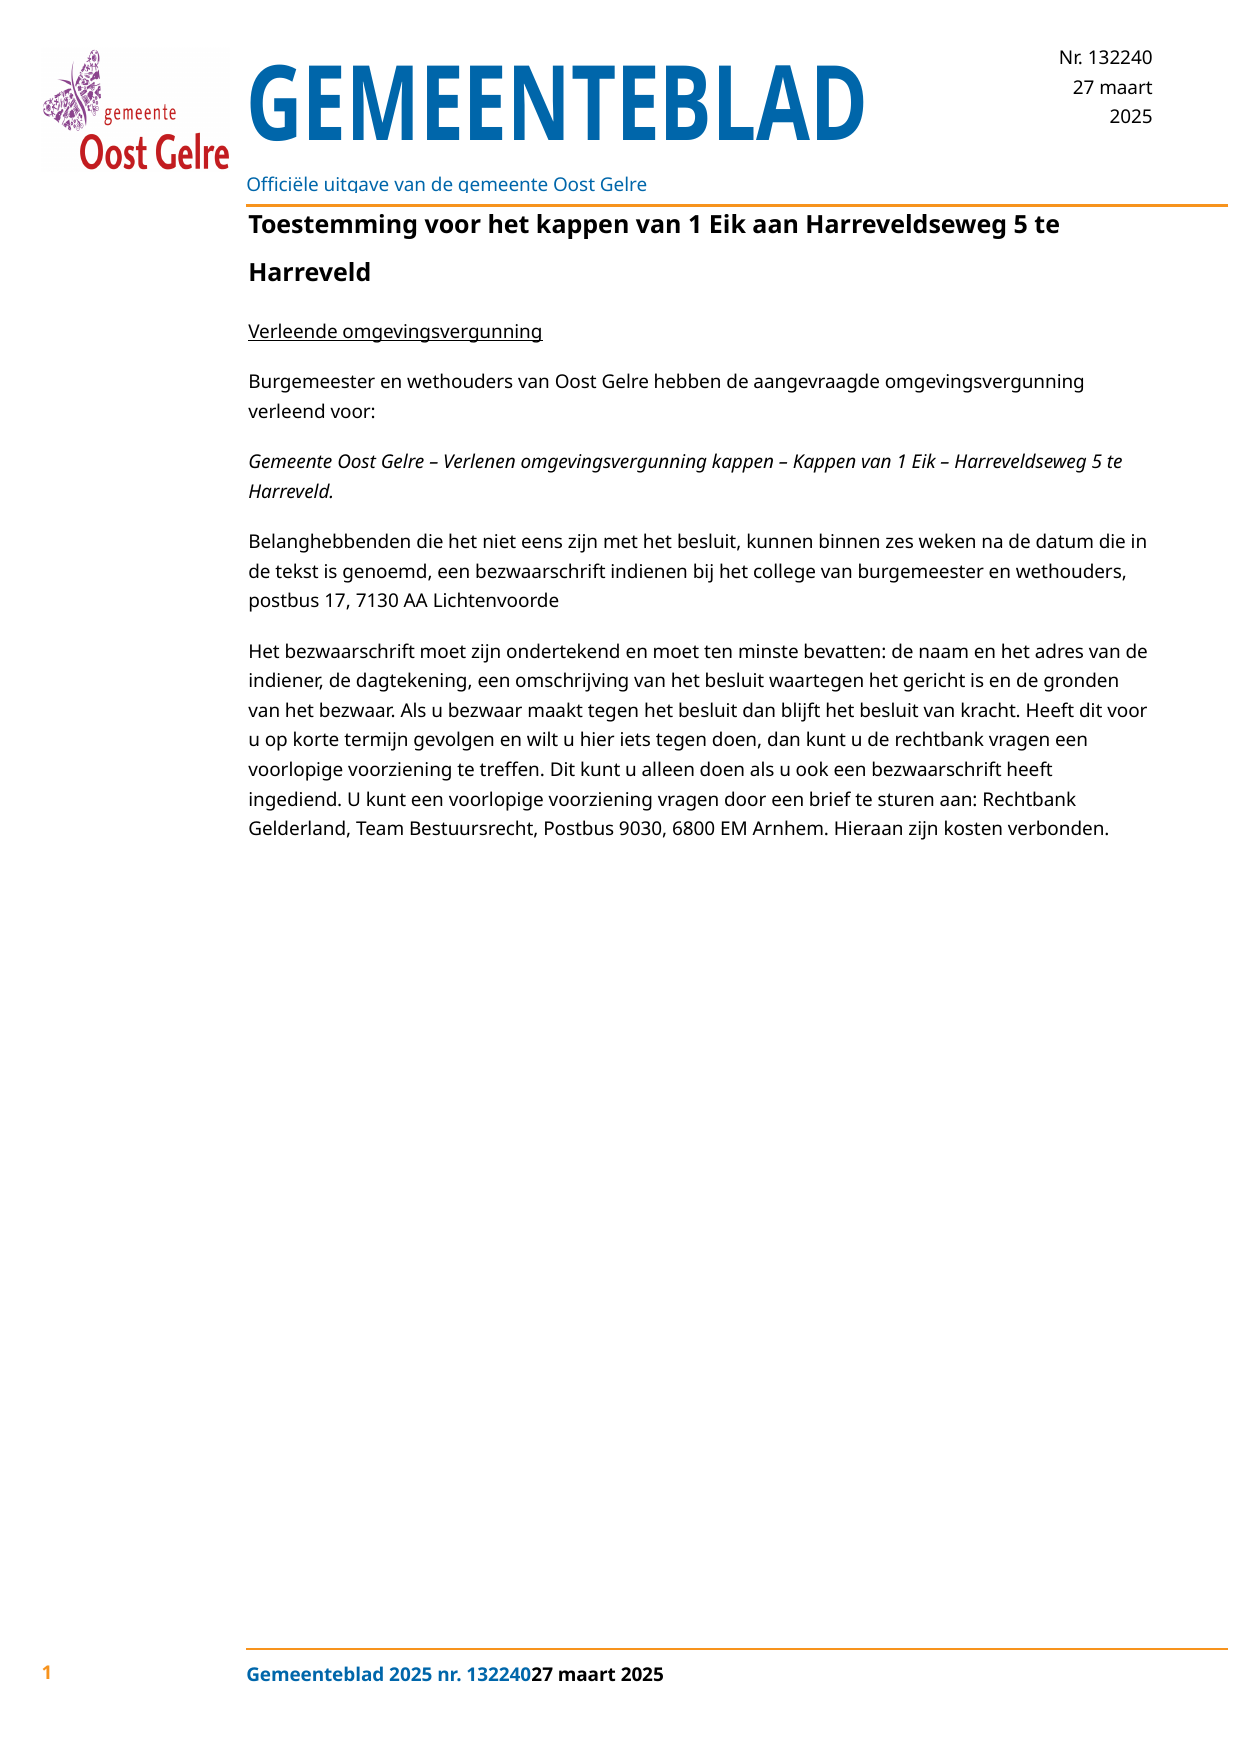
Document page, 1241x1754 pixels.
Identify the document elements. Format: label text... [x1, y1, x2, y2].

text Het bezwaarschrift moet zijn ondertekend en moet ten minste bevatten: de naam en het adres van de indiener, de dagtekening, een omschrijving van het besluit waartegen het gericht is en de gronden van het bezwaar. Als u bezwaar maakt tegen het besluit dan blijft het besluit van kracht. Heeft dit voor u op korte termijn gevolgen en wilt u hier iets tegen doen, dan kunt u de rechtbank vragen een voorlopige voorziening te treffen. Dit kunt u alleen doen als u ook een bezwaarschrift heeft ingediend. U kunt een voorlopige voorziening vragen door een brief te sturen aan: Rechtbank Gelderland, Team Bestuursrecht, Postbus 9030, 6800 EM Arnhem. Hieraan zijn kosten verbonden. [248, 638, 1152, 841]
text Belanghebbenden die het niet eens zijn met het besluit, kunnen binnen zes weken na de datum die in de tekst is genoemd, een bezwaarschrift indienen bij het college van burgemeester en wethouders, postbus 17, 7130 AA Lichtenvoorde [248, 528, 1152, 613]
text Gemeente Oost Gelre – Verlenen omgevingsvergunning kappen – Kappen van 1 Eik – Harreveldseweg 5 te Harreveld. [248, 448, 1152, 504]
text Toestemming voor het kappen van 1 Eik aan Harreveldseweg 5 te Harreveld [248, 207, 1152, 288]
picture [41, 47, 231, 172]
text Burgemeester en wethouders van Oost Gelre hebben de aangevraagde omgevingsvergunning verleend voor: [248, 368, 1152, 424]
text Verleende omgevingsvergunning [248, 318, 1152, 344]
